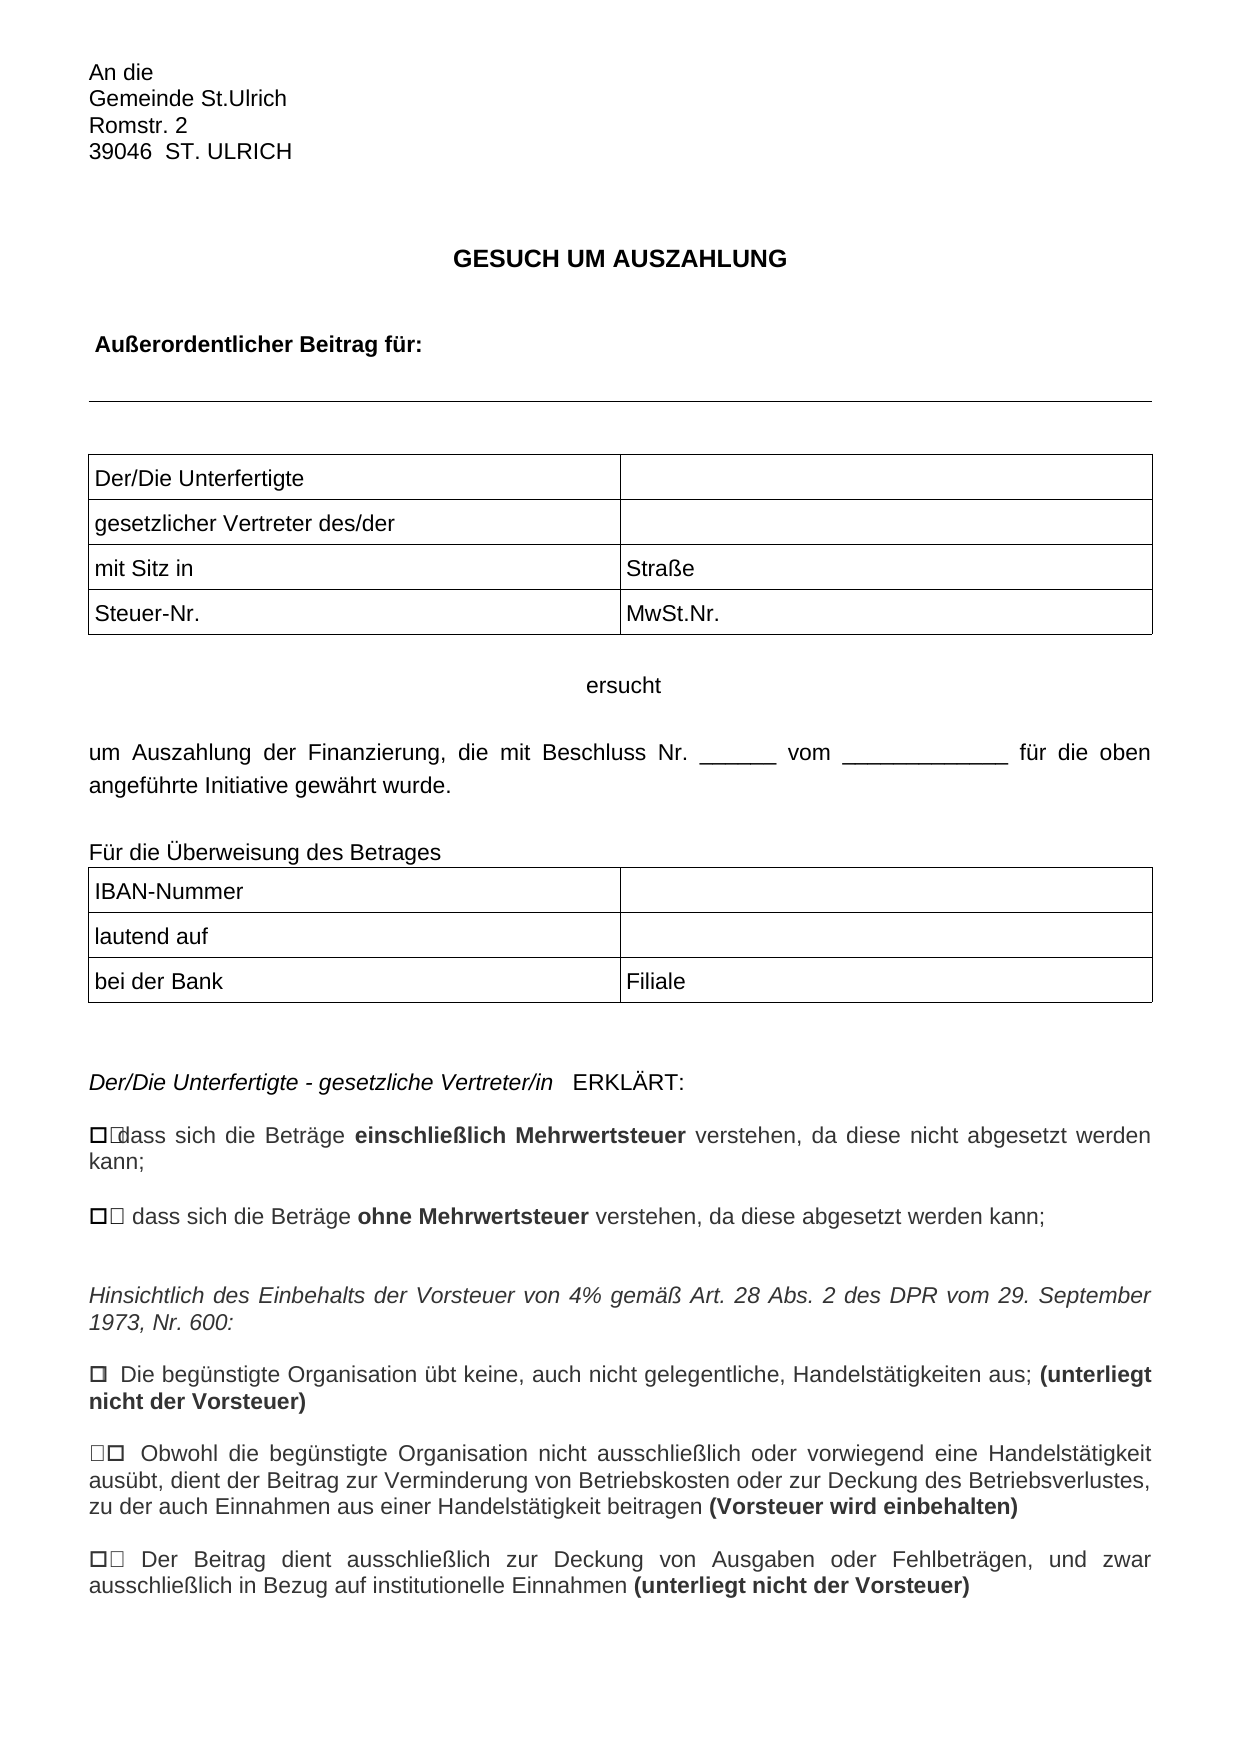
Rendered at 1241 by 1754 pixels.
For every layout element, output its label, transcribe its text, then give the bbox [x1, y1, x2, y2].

table_cell mit Sitz in [89, 545, 620, 588]
text Romstr. 2 [88, 112, 1152, 138]
table_cell bei der Bank [89, 958, 620, 1002]
table_cell lautend auf [89, 913, 620, 957]
table_cell [621, 913, 1152, 957]
text o dass sich die Beträge ohne Mehrwertsteuer verstehen, da diese abgesetzt werden kann; [88, 1203, 1152, 1229]
text ersucht [88, 667, 1152, 700]
table_header Außerordentlicher Beitrag für: [89, 325, 1152, 363]
text An die [88, 59, 1152, 85]
text o Obwohl die begünstigte Organisation nicht ausschließlich oder vorwiegend eine Handelstätigkeit ausübt, dient der Beitrag zur Verminderung von Betriebskosten oder zur Deckung des Betriebsverlustes, zu der auch Einnahmen aus einer Handelstätigkeit beitragen (Vorsteuer wird einbehalten) [88, 1440, 1152, 1519]
table_cell Steuer-Nr. [89, 590, 620, 633]
table_cell MwSt.Nr. [621, 590, 1152, 633]
table_cell gesetzlicher Vertreter des/der [89, 500, 620, 543]
table_cell [621, 500, 1152, 543]
table_cell Filiale [621, 958, 1152, 1002]
text o dass sich die Beträge einschließlich Mehrwertsteuer verstehen, da diese nicht abgesetzt werden kann; [88, 1122, 1152, 1203]
table_header IBAN-Nummer [89, 868, 620, 912]
text Für die Überweisung des Betrages [88, 834, 1152, 867]
text o Die begünstigte Organisation übt keine, auch nicht gelegentliche, Handelstätigkeiten aus; (unterliegt nicht der Vorsteuer) [88, 1361, 1152, 1414]
text o Der Beitrag dient ausschließlich zur Deckung von Ausgaben oder Fehlbeträgen, und zwar ausschließlich in Bezug auf institutionelle Einnahmen (unterliegt nicht der Vorsteuer) [88, 1546, 1152, 1598]
text Der/Die Unterfertigte - gesetzliche Vertreter/in ERKLÄRT: [88, 1069, 1152, 1095]
text Hinsichtlich des Einbehalts der Vorsteuer von 4% gemäß Art. 28 Abs. 2 des DPR vom 29. September 1973, Nr. 600: [88, 1282, 1152, 1335]
table_header [621, 868, 1152, 912]
table_cell Straße [621, 545, 1152, 588]
text Gemeinde St.Ulrich [88, 85, 1152, 112]
subtitle GESUCH UM AUSZAHLUNG [88, 243, 1152, 272]
table_header [621, 455, 1152, 498]
table_header Der/Die Unterfertigte [89, 455, 620, 498]
text um Auszahlung der Finanzierung, die mit Beschluss Nr. ______ vom _____________ für die oben angeführte Initiative gewährt wurde. [88, 734, 1152, 800]
text 39046 ST. ULRICH [88, 138, 1152, 164]
table_cell [89, 363, 1152, 401]
